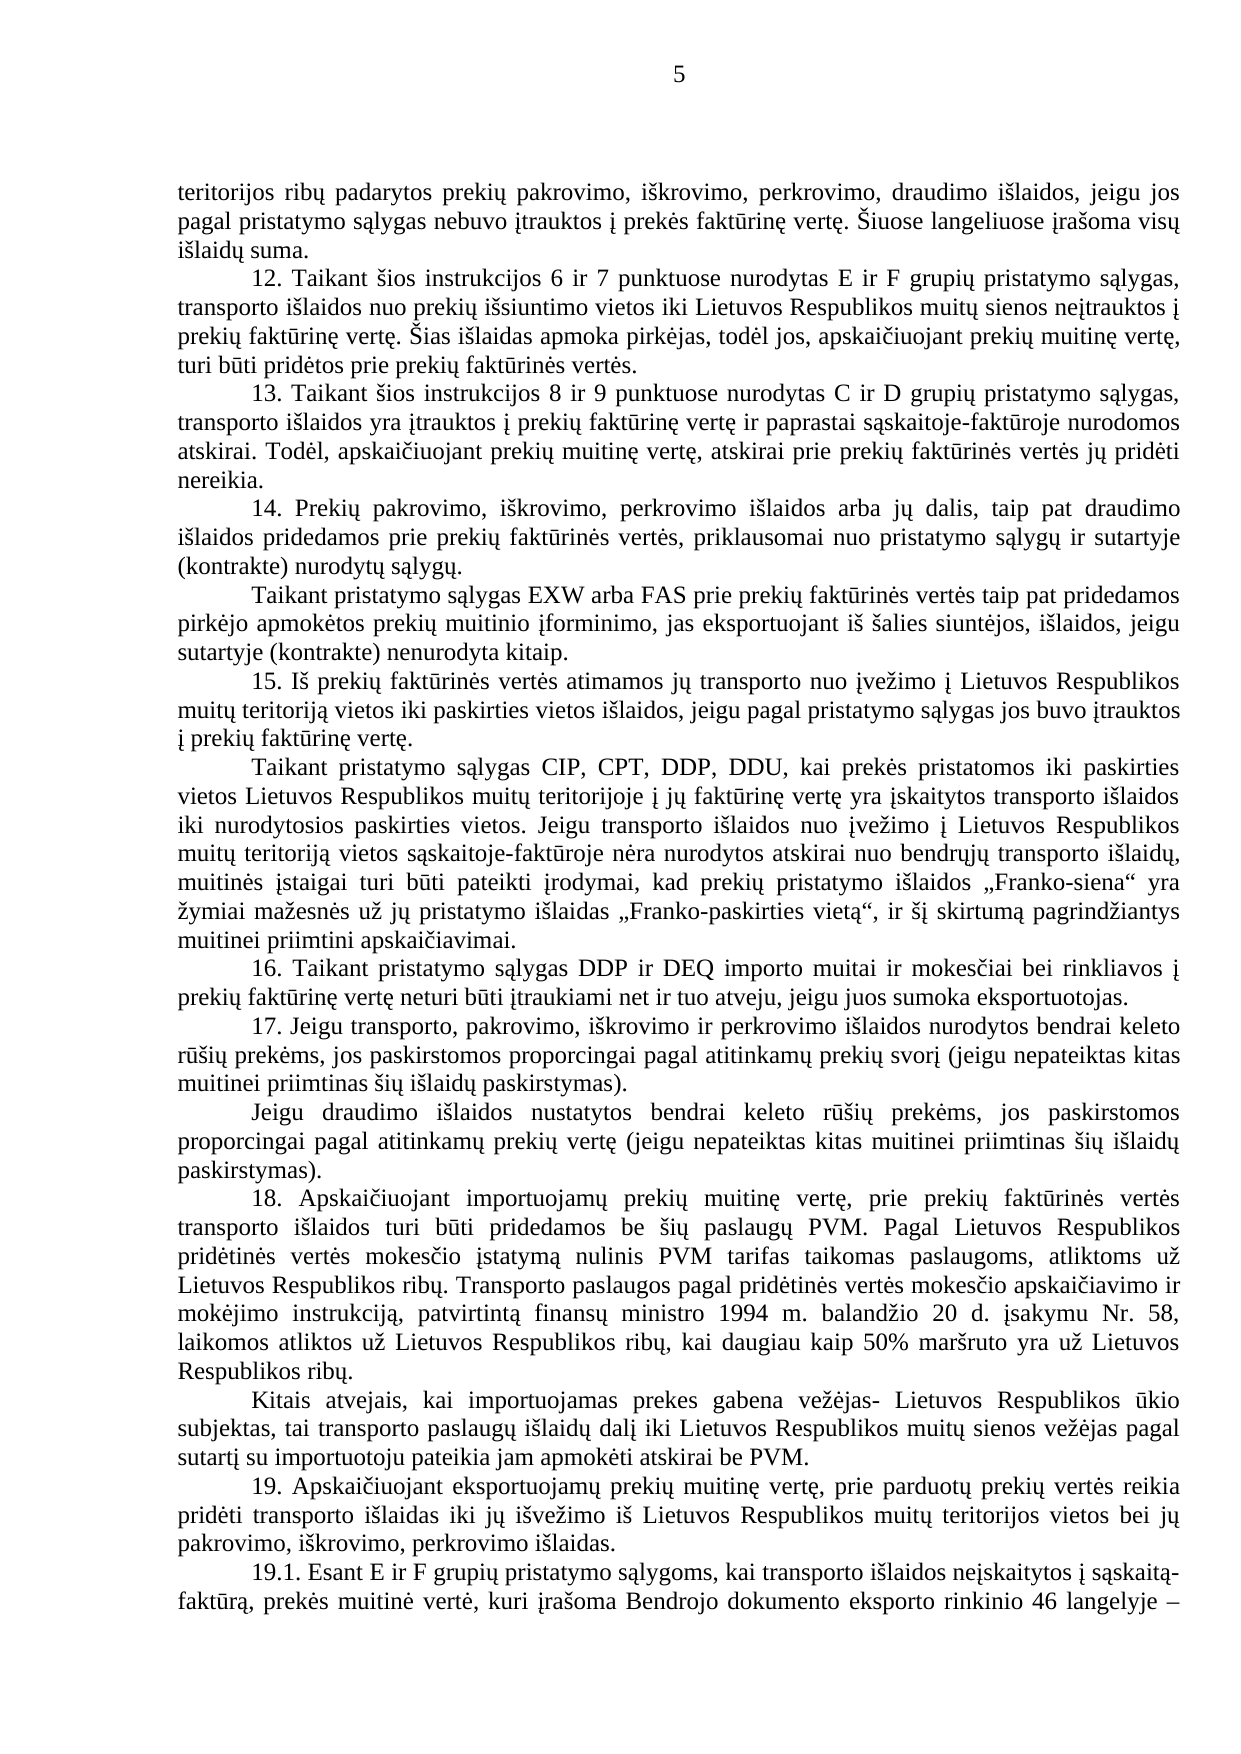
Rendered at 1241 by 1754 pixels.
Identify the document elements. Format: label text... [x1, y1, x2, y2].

text teritorijos ribų padarytos prekių pakrovimo, iškrovimo, perkrovimo, draudimo išlaidos, jeigu jos pagal pristatymo sąlygas nebuvo įtrauktos į prekės faktūrinę vertę. Šiuose langeliuose įrašoma visų išlaidų suma. [177, 177, 1181, 263]
text 15. Iš prekių faktūrinės vertės atimamos jų transporto nuo įvežimo į Lietuvos Respublikos muitų teritoriją vietos iki paskirties vietos išlaidos, jeigu pagal pristatymo sąlygas jos buvo įtrauktos į prekių faktūrinę vertę. [177, 666, 1181, 752]
text Taikant pristatymo sąlygas EXW arba FAS prie prekių faktūrinės vertės taip pat pridedamos pirkėjo apmokėtos prekių muitinio įforminimo, jas eksportuojant iš šalies siuntėjos, išlaidos, jeigu sutartyje (kontrakte) nenurodyta kitaip. [177, 580, 1181, 666]
text 19.1. Esant E ir F grupių pristatymo sąlygoms, kai transporto išlaidos neįskaitytos į sąskaitą-faktūrą, prekės muitinė vertė, kuri įrašoma Bendrojo dokumento eksporto rinkinio 46 langelyje – [177, 1557, 1181, 1615]
text Kitais atvejais, kai importuojamas prekes gabena vežėjas- Lietuvos Respublikos ūkio subjektas, tai transporto paslaugų išlaidų dalį iki Lietuvos Respublikos muitų sienos vežėjas pagal sutartį su importuotoju pateikia jam apmokėti atskirai be PVM. [177, 1385, 1181, 1471]
text 17. Jeigu transporto, pakrovimo, iškrovimo ir perkrovimo išlaidos nurodytos bendrai keleto rūšių prekėms, jos paskirstomos proporcingai pagal atitinkamų prekių svorį (jeigu nepateiktas kitas muitinei priimtinas šių išlaidų paskirstymas). [177, 1011, 1181, 1097]
text Jeigu draudimo išlaidos nustatytos bendrai keleto rūšių prekėms, jos paskirstomos proporcingai pagal atitinkamų prekių vertę (jeigu nepateiktas kitas muitinei priimtinas šių išlaidų paskirstymas). [177, 1097, 1181, 1183]
text 12. Taikant šios instrukcijos 6 ir 7 punktuose nurodytas E ir F grupių pristatymo sąlygas, transporto išlaidos nuo prekių išsiuntimo vietos iki Lietuvos Respublikos muitų sienos neįtrauktos į prekių faktūrinę vertę. Šias išlaidas apmoka pirkėjas, todėl jos, apskaičiuojant prekių muitinę vertę, turi būti pridėtos prie prekių faktūrinės vertės. [177, 263, 1181, 378]
text 19. Apskaičiuojant eksportuojamų prekių muitinę vertę, prie parduotų prekių vertės reikia pridėti transporto išlaidas iki jų išvežimo iš Lietuvos Respublikos muitų teritorijos vietos bei jų pakrovimo, iškrovimo, perkrovimo išlaidas. [177, 1471, 1181, 1557]
text 14. Prekių pakrovimo, iškrovimo, perkrovimo išlaidos arba jų dalis, taip pat draudimo išlaidos pridedamos prie prekių faktūrinės vertės, priklausomai nuo pristatymo sąlygų ir sutartyje (kontrakte) nurodytų sąlygų. [177, 493, 1181, 580]
text Taikant pristatymo sąlygas CIP, CPT, DDP, DDU, kai prekės pristatomos iki paskirties vietos Lietuvos Respublikos muitų teritorijoje į jų faktūrinę vertę yra įskaitytos transporto išlaidos iki nurodytosios paskirties vietos. Jeigu transporto išlaidos nuo įvežimo į Lietuvos Respublikos muitų teritoriją vietos sąskaitoje-faktūroje nėra nurodytos atskirai nuo bendrųjų transporto išlaidų, muitinės įstaigai turi būti pateikti įrodymai, kad prekių pristatymo išlaidos „Franko-siena“ yra žymiai mažesnės už jų pristatymo išlaidas „Franko-paskirties vietą“, ir šį skirtumą pagrindžiantys muitinei priimtini apskaičiavimai. [177, 752, 1181, 953]
text 13. Taikant šios instrukcijos 8 ir 9 punktuose nurodytas C ir D grupių pristatymo sąlygas, transporto išlaidos yra įtrauktos į prekių faktūrinę vertę ir paprastai sąskaitoje-faktūroje nurodomos atskirai. Todėl, apskaičiuojant prekių muitinę vertę, atskirai prie prekių faktūrinės vertės jų pridėti nereikia. [177, 378, 1181, 493]
text 16. Taikant pristatymo sąlygas DDP ir DEQ importo muitai ir mokesčiai bei rinkliavos į prekių faktūrinę vertę neturi būti įtraukiami net ir tuo atveju, jeigu juos sumoka eksportuotojas. [177, 953, 1181, 1011]
text 18. Apskaičiuojant importuojamų prekių muitinę vertę, prie prekių faktūrinės vertės transporto išlaidos turi būti pridedamos be šių paslaugų PVM. Pagal Lietuvos Respublikos pridėtinės vertės mokesčio įstatymą nulinis PVM tarifas taikomas paslaugoms, atliktoms už Lietuvos Respublikos ribų. Transporto paslaugos pagal pridėtinės vertės mokesčio apskaičiavimo ir mokėjimo instrukciją, patvirtintą finansų ministro 1994 m. balandžio 20 d. įsakymu Nr. 58, laikomos atliktos už Lietuvos Respublikos ribų, kai daugiau kaip 50% maršruto yra už Lietuvos Respublikos ribų. [177, 1183, 1181, 1385]
